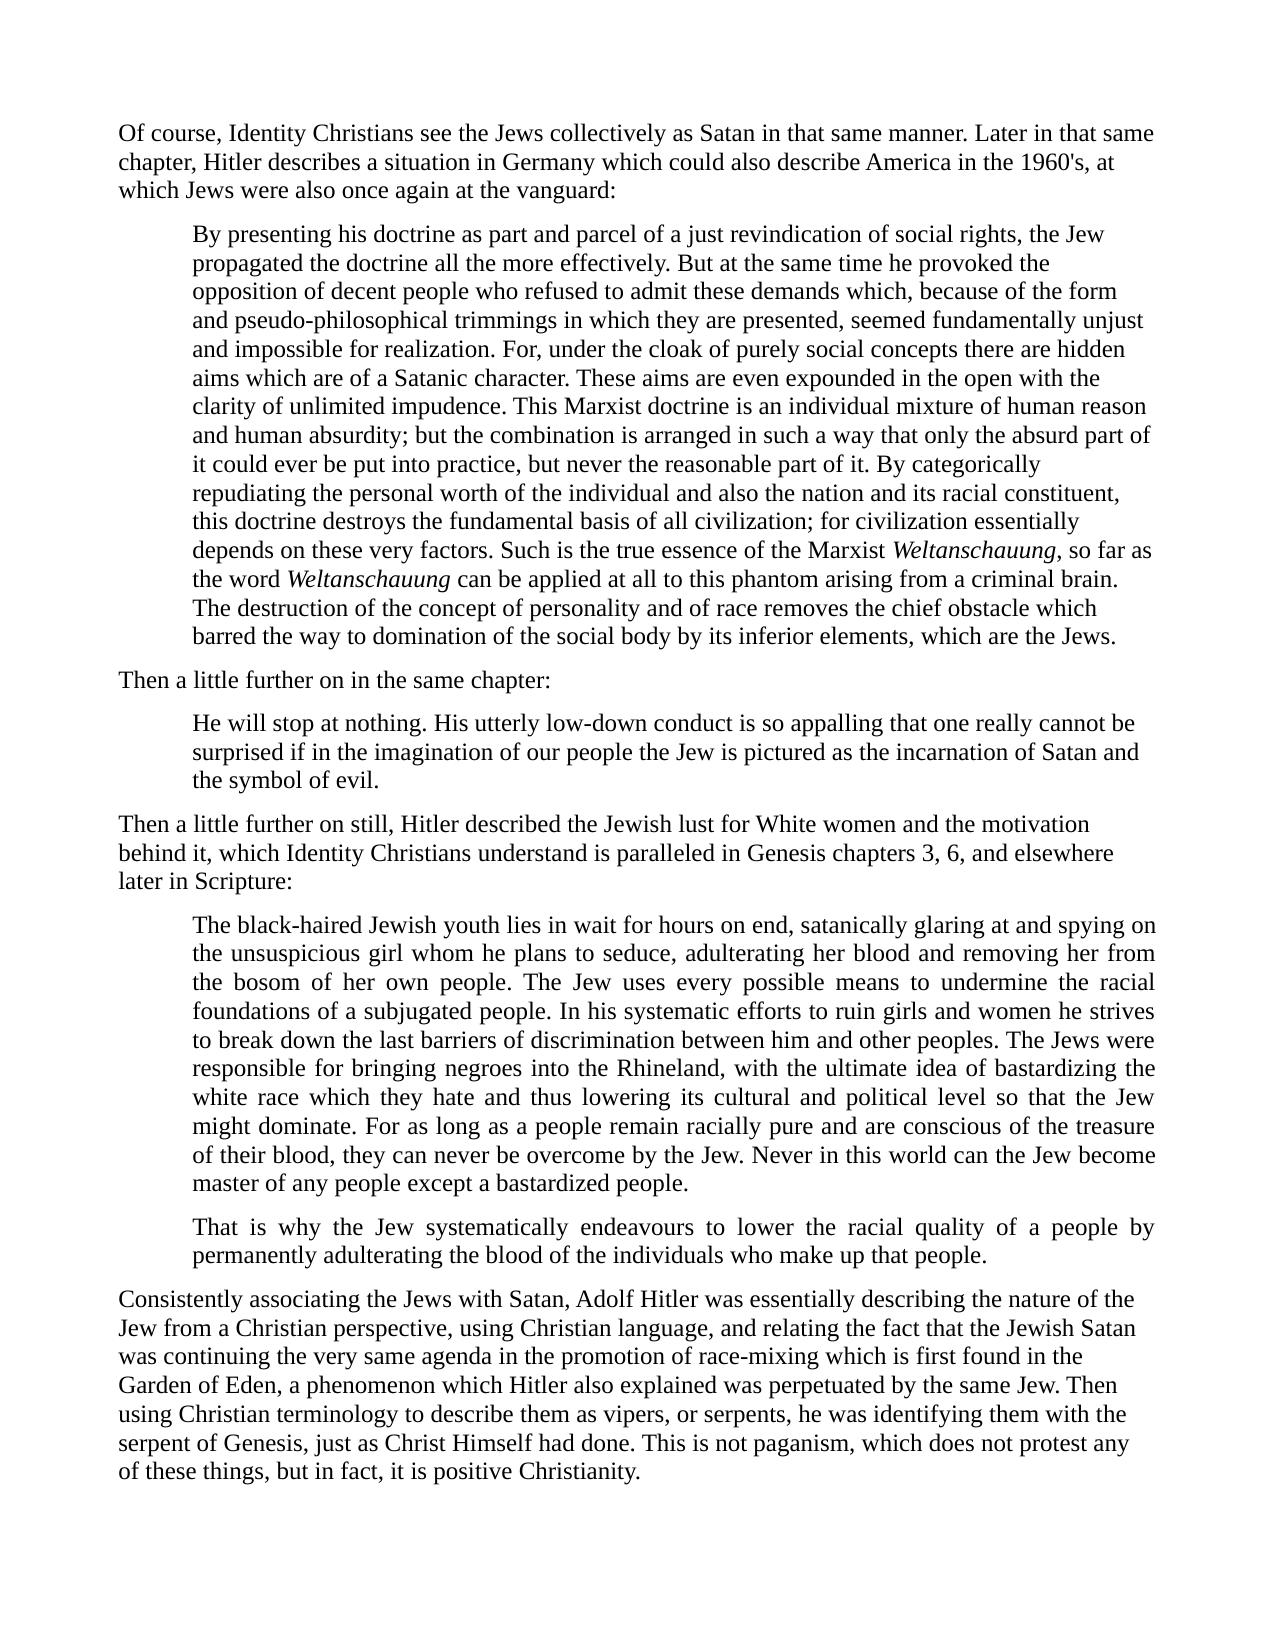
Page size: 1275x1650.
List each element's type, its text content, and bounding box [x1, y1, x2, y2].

text The black-haired Jewish youth lies in wait for hours on end, satanically glaring at and spying on the unsuspicious girl whom he plans to seduce, adulterating her blood and removing her from the bosom of her own people. The Jew uses every possible means to undermine the racial foundations of a subjugated people. In his systematic efforts to ruin girls and women he strives to break down the last barriers of discrimination between him and other peoples. The Jews were responsible for bringing negroes into the Rhineland, with the ultimate idea of bastardizing the white race which they hate and thus lowering its cultural and political level so that the Jew might dominate. For as long as a people remain racially pure and are conscious of the treasure of their blood, they can never be overcome by the Jew. Never in this world can the Jew become master of any people except a bastardized people. [192, 910, 1157, 1197]
text By presenting his doctrine as part and parcel of a just revindication of social rights, the Jew propagated the doctrine all the more effectively. But at the same time he provoked the opposition of decent people who refused to admit these demands which, because of the form and pseudo-philosophical trimmings in which they are presented, seemed fundamentally unjust and impossible for realization. For, under the cloak of purely social concepts there are hidden aims which are of a Satanic character. These aims are even expounded in the open with the clarity of unlimited impudence. This Marxist doctrine is an individual mixture of human reason and human absurdity; but the combination is arranged in such a way that only the absurd part of it could ever be put into practice, but never the reasonable part of it. By categorically repudiating the personal worth of the individual and also the nation and its racial constituent, this doctrine destroys the fundamental basis of all civilization; for civilization essentially depends on these very factors. Such is the true essence of the Marxist Weltanschauung, so far as the word Weltanschauung can be applied at all to this phantom arising from a criminal brain. The destruction of the concept of personality and of race removes the chief obstacle which barred the way to domination of the social body by its inferior elements, which are the Jews. [192, 219, 1157, 650]
text Of course, Identity Christians see the Jews collectively as Satan in that same manner. Later in that same chapter, Hitler describes a situation in Germany which could also describe America in the 1960's, at which Jews were also once again at the vanguard: [118, 118, 1157, 204]
text He will stop at nothing. His utterly low-down conduct is so appalling that one really cannot be surprised if in the imagination of our people the Jew is pictured as the incarnation of Satan and the symbol of evil. [192, 708, 1157, 794]
text Consistently associating the Jews with Satan, Adolf Hitler was essentially describing the nature of the Jew from a Christian perspective, using Christian language, and relating the fact that the Jewish Satan was continuing the very same agenda in the promotion of race-mixing which is first found in the Garden of Eden, a phenomenon which Hitler also explained was perpetuated by the same Jew. Then using Christian terminology to describe them as vipers, or serpents, he was identifying them with the serpent of Genesis, just as Christ Himself had done. This is not paganism, which does not protest any of these things, but in fact, it is positive Christianity. [118, 1284, 1157, 1485]
text Then a little further on still, Hitler described the Jewish lust for White women and the motivation behind it, which Identity Christians understand is paralleled in Genesis chapters 3, 6, and elsewhere later in Scripture: [118, 809, 1157, 895]
text That is why the Jew systematically endeavours to lower the racial quality of a people by permanently adulterating the blood of the individuals who make up that people. [192, 1212, 1157, 1269]
text Then a little further on in the same chapter: [118, 665, 1157, 693]
